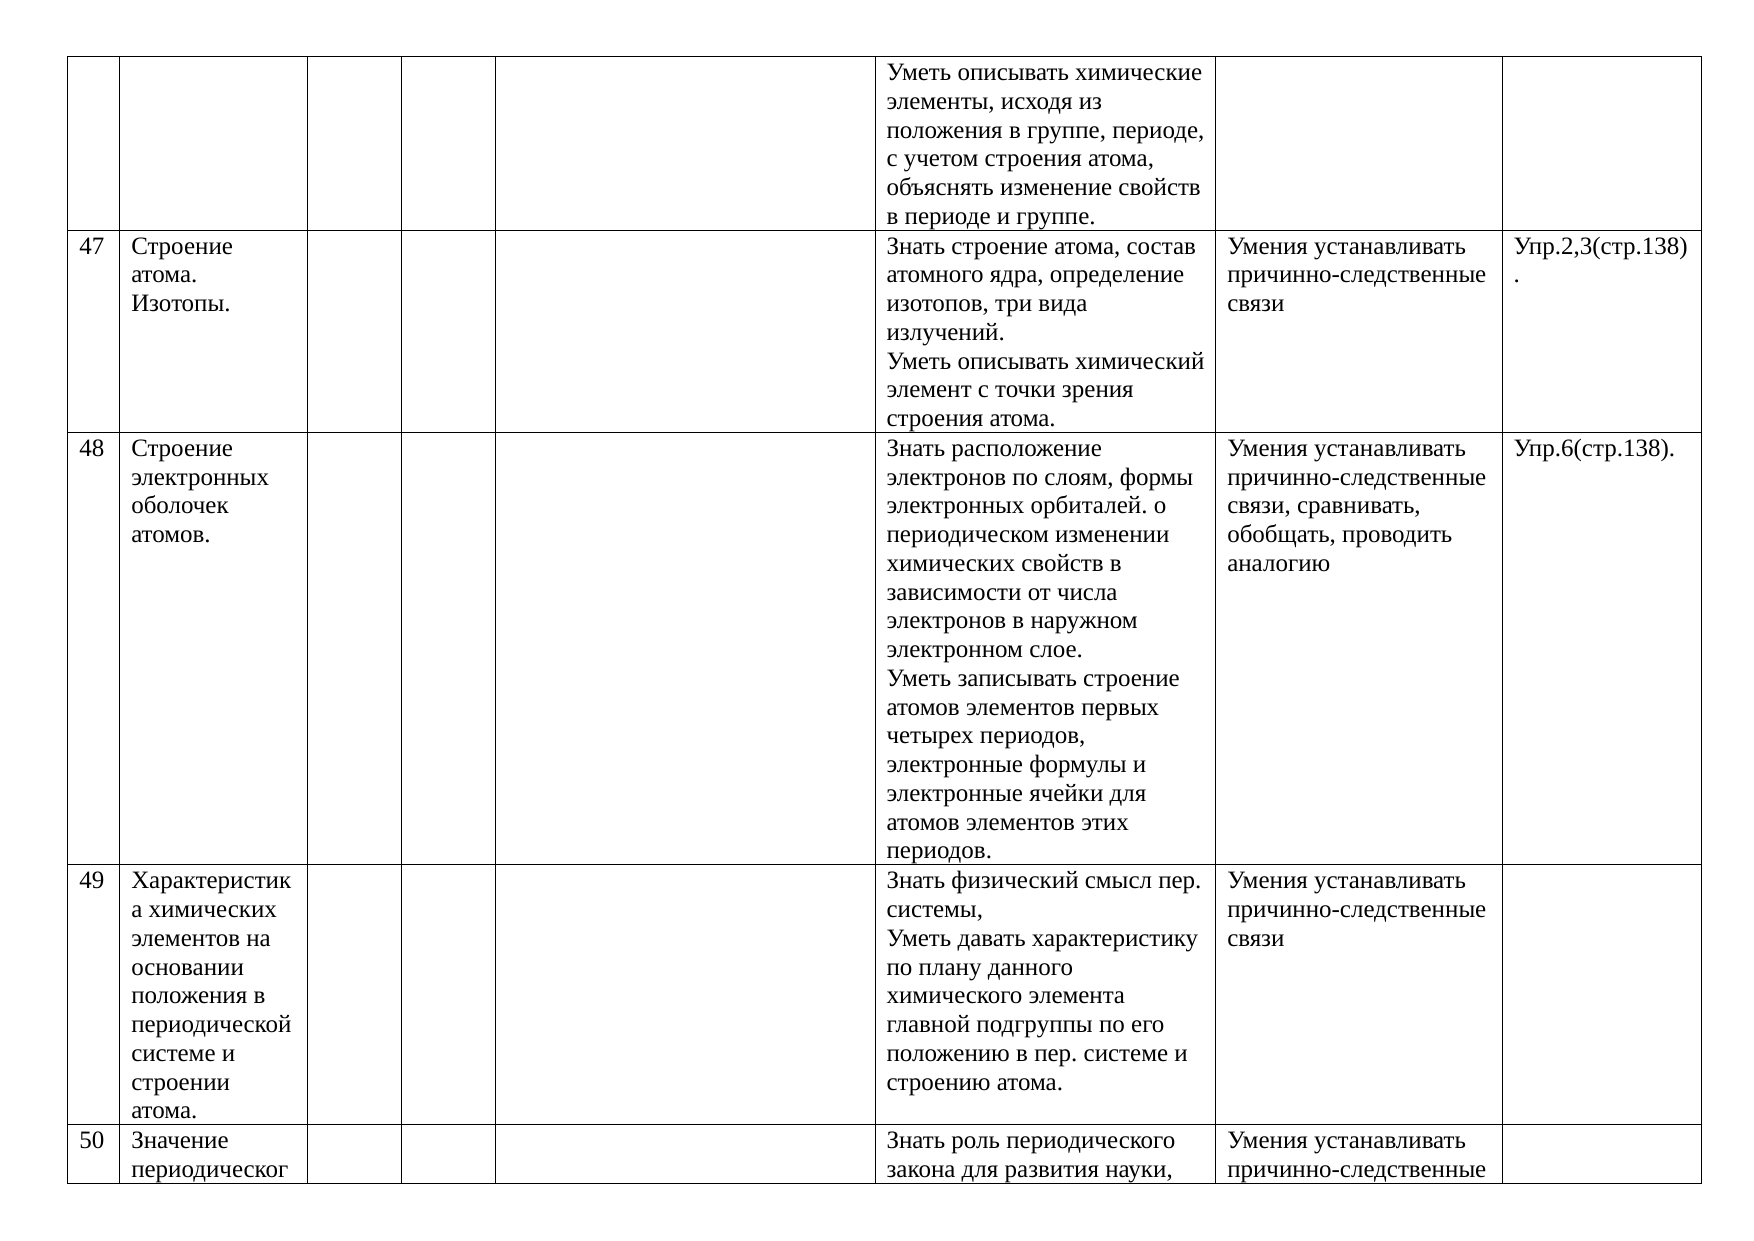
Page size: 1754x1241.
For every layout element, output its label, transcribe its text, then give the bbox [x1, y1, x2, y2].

table_cell [402, 231, 495, 432]
table_cell Уметь описывать химические элементы, исходя из положения в группе, периоде, с учетом строения атома, объяснять изменение свойств в периоде и группе. [876, 57, 1215, 230]
table_cell [1503, 57, 1701, 230]
table_cell [496, 433, 875, 864]
table_cell Умения устанавливать причинно-следственные [1216, 1125, 1502, 1183]
table_cell [402, 57, 495, 230]
table_cell [68, 57, 119, 230]
table_cell [1503, 865, 1701, 1124]
table_cell [402, 433, 495, 864]
table_cell [496, 57, 875, 230]
table_cell 48 [68, 433, 119, 864]
table_cell Строение атома. Изотопы. [120, 231, 307, 432]
table_cell Знать расположение электронов по слоям, формы электронных орбиталей. о периодическом изменении химических свойств в зависимости от числа электронов в наружном электронном слое. Уметь записывать строение атомов элементов первых четырех периодов, электронные формулы и электронные ячейки для атомов элементов этих периодов. [876, 433, 1215, 864]
table_cell Упр.2,3(стр.138). [1503, 231, 1701, 432]
table_cell [402, 1125, 495, 1183]
table_cell 49 [68, 865, 119, 1124]
table_cell [308, 865, 401, 1124]
table_cell Характеристика химических элементов на основании положения в периодической системе и строении атома. [120, 865, 307, 1124]
table_cell [308, 1125, 401, 1183]
table_cell Умения устанавливать причинно-следственные связи, сравнивать, обобщать, проводить аналогию [1216, 433, 1502, 864]
table_cell Значение периодическог [120, 1125, 307, 1183]
table_cell Знать роль периодического закона для развития науки, [876, 1125, 1215, 1183]
table_cell [496, 1125, 875, 1183]
table_cell Упр.6(стр.138). [1503, 433, 1701, 864]
table_cell [120, 57, 307, 230]
table_cell 47 [68, 231, 119, 432]
table_cell Умения устанавливать причинно-следственные связи [1216, 865, 1502, 1124]
table_cell Строение электронных оболочек атомов. [120, 433, 307, 864]
table_cell Знать строение атома, состав атомного ядра, определение изотопов, три вида излучений. Уметь описывать химический элемент с точки зрения строения атома. [876, 231, 1215, 432]
table_cell [308, 433, 401, 864]
table_cell Знать физический смысл пер. системы, Уметь давать характеристику по плану данного химического элемента главной подгруппы по его положению в пер. системе и строению атома. [876, 865, 1215, 1124]
table_cell [402, 865, 495, 1124]
table_cell [496, 231, 875, 432]
table_cell 50 [68, 1125, 119, 1183]
table_cell [1503, 1125, 1701, 1183]
table_cell [1216, 57, 1502, 230]
table_cell Умения устанавливать причинно-следственные связи [1216, 231, 1502, 432]
table_cell [308, 57, 401, 230]
table_cell [308, 231, 401, 432]
table_cell [496, 865, 875, 1124]
